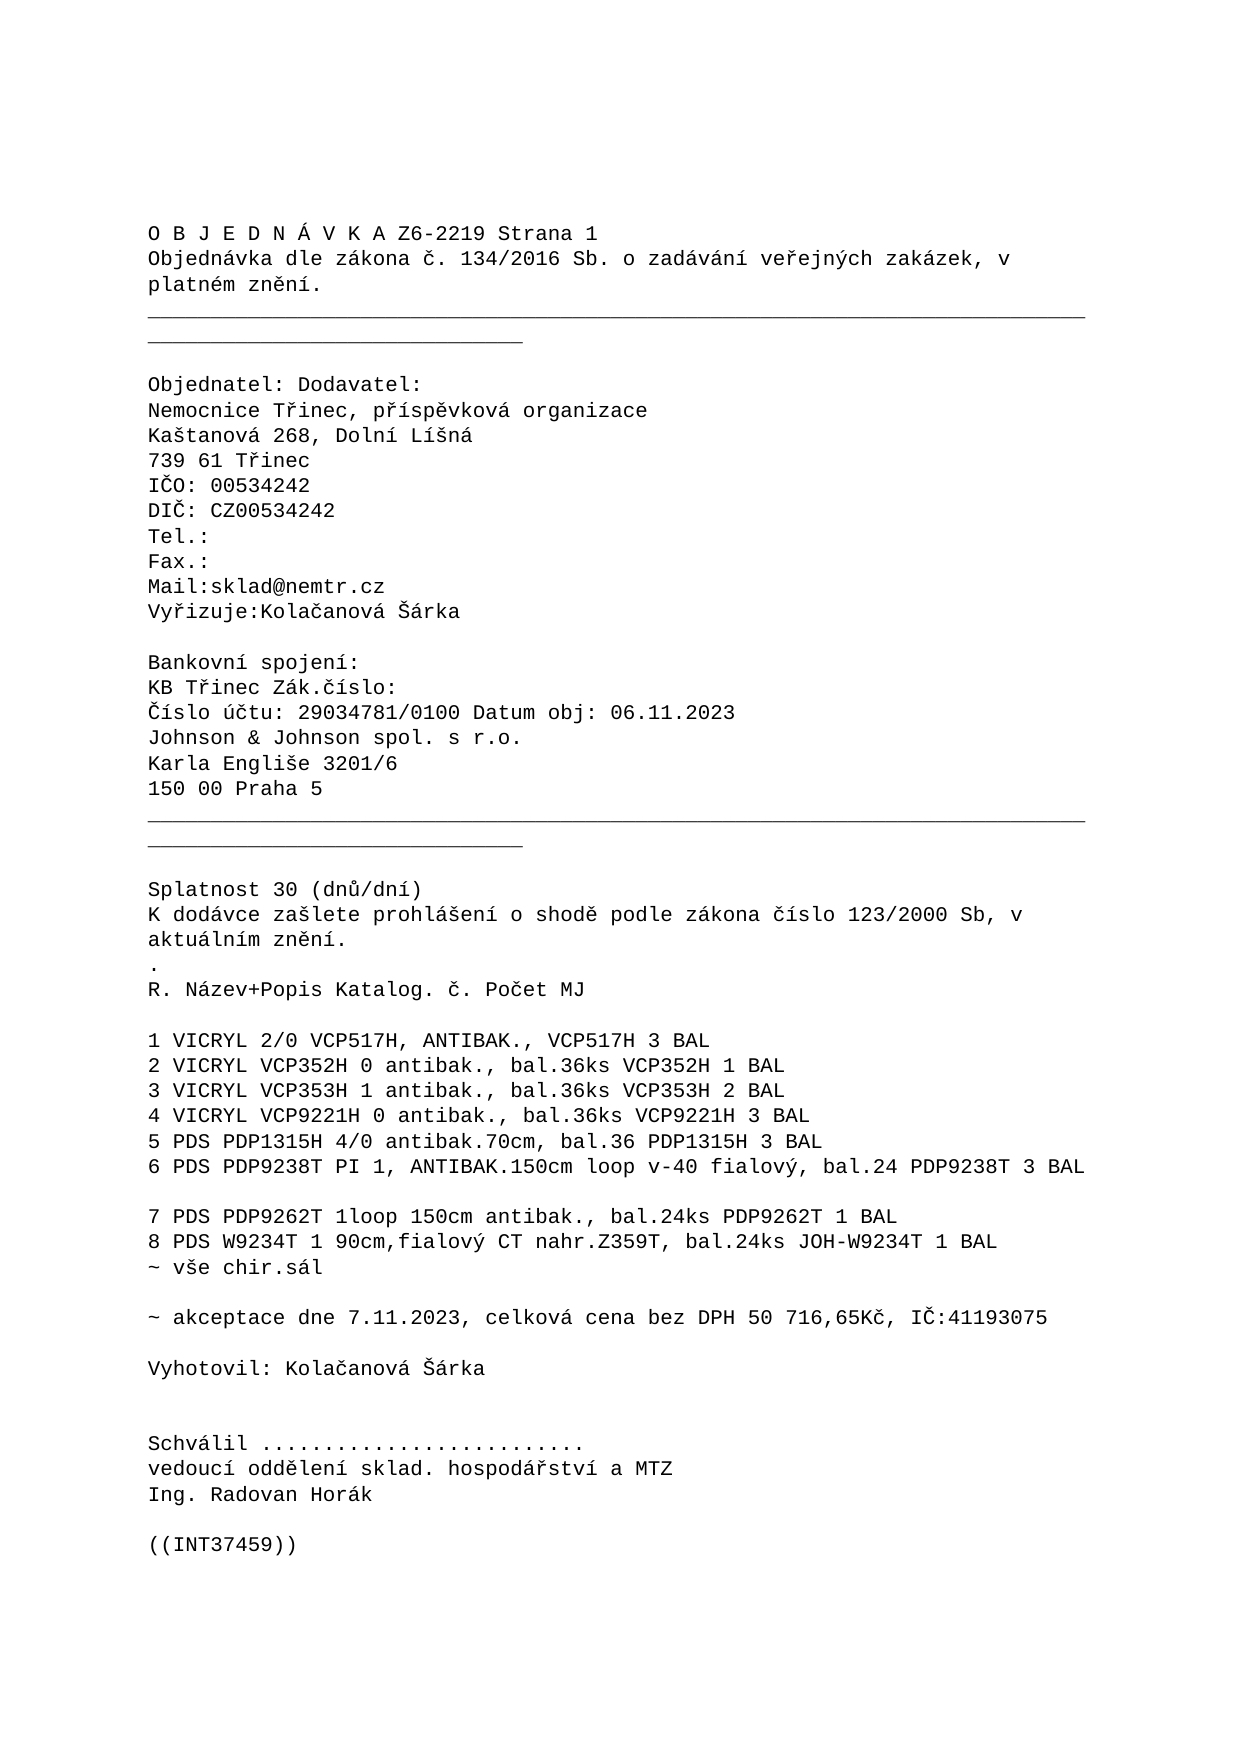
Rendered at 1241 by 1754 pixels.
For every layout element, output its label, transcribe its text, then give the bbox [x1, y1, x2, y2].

text O B J E D N Á V K A Z6-2219 Strana 1 Objednávka dle zákona č. 134/2016 Sb. o zadávání veřejných zakázek, v platném znění. _________________________________________________________________________________________________________ Objednatel: Dodavatel: Nemocnice Třinec, příspěvková organizace Kaštanová 268, Dolní Líšná 739 61 Třinec IČO: 00534242 DIČ: CZ00534242 Tel.: Fax.: Mail:sklad@nemtr.cz Vyřizuje:Kolačanová Šárka Bankovní spojení: KB Třinec Zák.číslo: Číslo účtu: 29034781/0100 Datum obj: 06.11.2023 Johnson & Johnson spol. s r.o. Karla Engliše 3201/6 150 00 Praha 5 _________________________________________________________________________________________________________ Splatnost 30 (dnů/dní) K dodávce zašlete prohlášení o shodě podle zákona číslo 123/2000 Sb, v aktuálním znění. . R. Název+Popis Katalog. č. Počet MJ 1 VICRYL 2/0 VCP517H, ANTIBAK., VCP517H 3 BAL 2 VICRYL VCP352H 0 antibak., bal.36ks VCP352H 1 BAL 3 VICRYL VCP353H 1 antibak., bal.36ks VCP353H 2 BAL 4 VICRYL VCP9221H 0 antibak., bal.36ks VCP9221H 3 BAL 5 PDS PDP1315H 4/0 antibak.70cm, bal.36 PDP1315H 3 BAL 6 PDS PDP9238T PI 1, ANTIBAK.150cm loop v-40 fialový, bal.24 PDP9238T 3 BAL 7 PDS PDP9262T 1loop 150cm antibak., bal.24ks PDP9262T 1 BAL 8 PDS W9234T 1 90cm,fialový CT nahr.Z359T, bal.24ks JOH-W9234T 1 BAL ~ vše chir.sál ~ akceptace dne 7.11.2023, celková cena bez DPH 50 716,65Kč, IČ:41193075 Vyhotovil: Kolačanová Šárka Schválil .......................... vedoucí oddělení sklad. hospodářství a MTZ Ing. Radovan Horák ((INT37459)) [148, 148, 1093, 1558]
